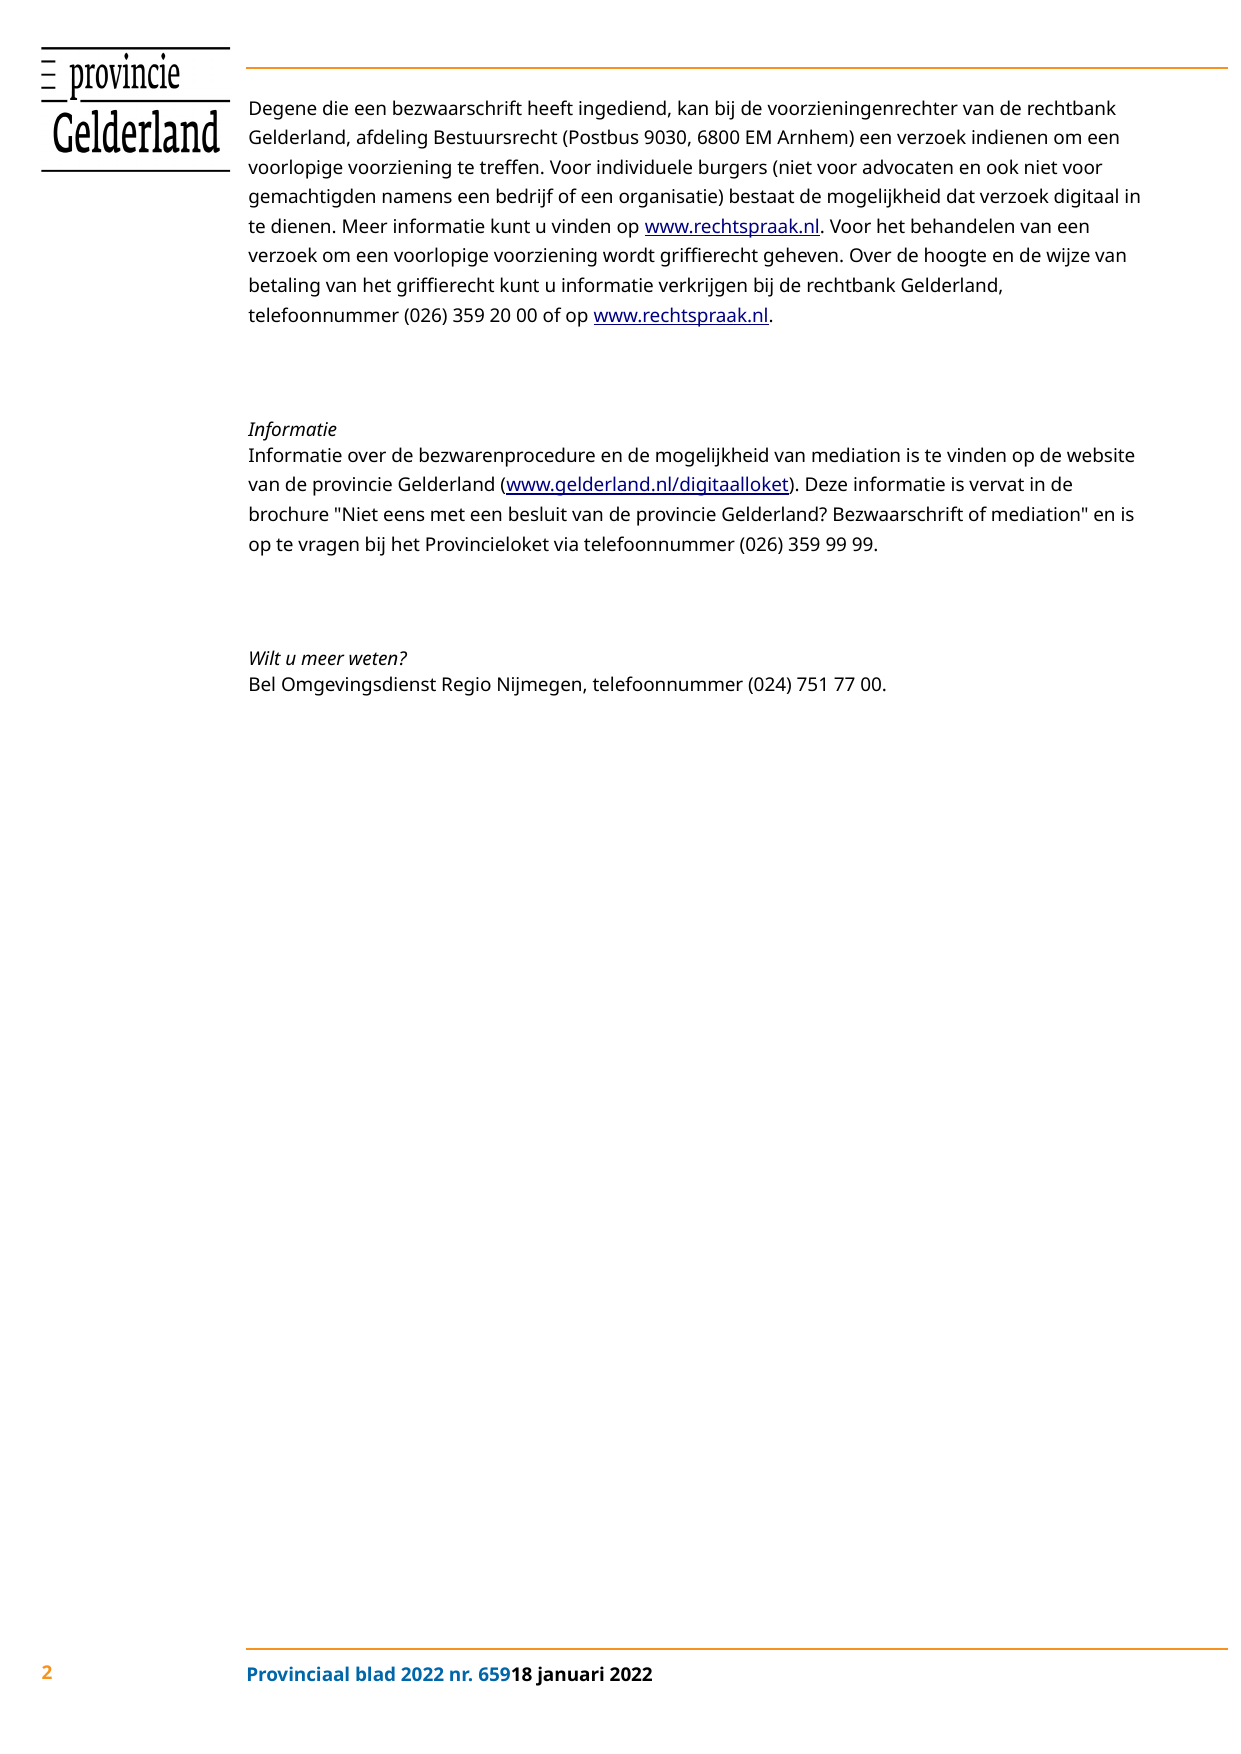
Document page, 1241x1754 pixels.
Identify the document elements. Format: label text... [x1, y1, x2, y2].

text Bel Omgevingsdienst Regio Nijmegen, telefoonnummer (024) 751 77 00. [248, 671, 1152, 697]
text Wilt u meer weten? [248, 645, 1152, 671]
text Degene die een bezwaarschrift heeft ingediend, kan bij de voorzieningenrechter van de rechtbank Gelderland, afdeling Bestuursrecht (Postbus 9030, 6800 EM Arnhem) een verzoek indienen om een voorlopige voorziening te treffen. Voor individuele burgers (niet voor advocaten en ook niet voor gemachtigden namens een bedrijf of een organisatie) bestaat de mogelijkheid dat verzoek digitaal in te dienen. Meer informatie kunt u vinden op www.rechtspraak.nl. Voor het behandelen van een verzoek om een voorlopige voorziening wordt griffierecht geheven. Over de hoogte en de wijze van betaling van het griffierecht kunt u informatie verkrijgen bij de rechtbank Gelderland, telefoonnummer (026) 359 20 00 of op www.rechtspraak.nl. [248, 95, 1152, 328]
text Informatie over de bezwarenprocedure en de mogelijkheid van mediation is te vinden op de website van de provincie Gelderland (www.gelderland.nl/digitaalloket). Deze informatie is vervat in de brochure "Niet eens met een besluit van de provincie Gelderland? Bezwaarschrift of mediation" en is op te vragen bij het Provincieloket via telefoonnummer (026) 359 99 99. [248, 442, 1152, 556]
picture [41, 47, 231, 172]
text Informatie [248, 416, 1152, 442]
